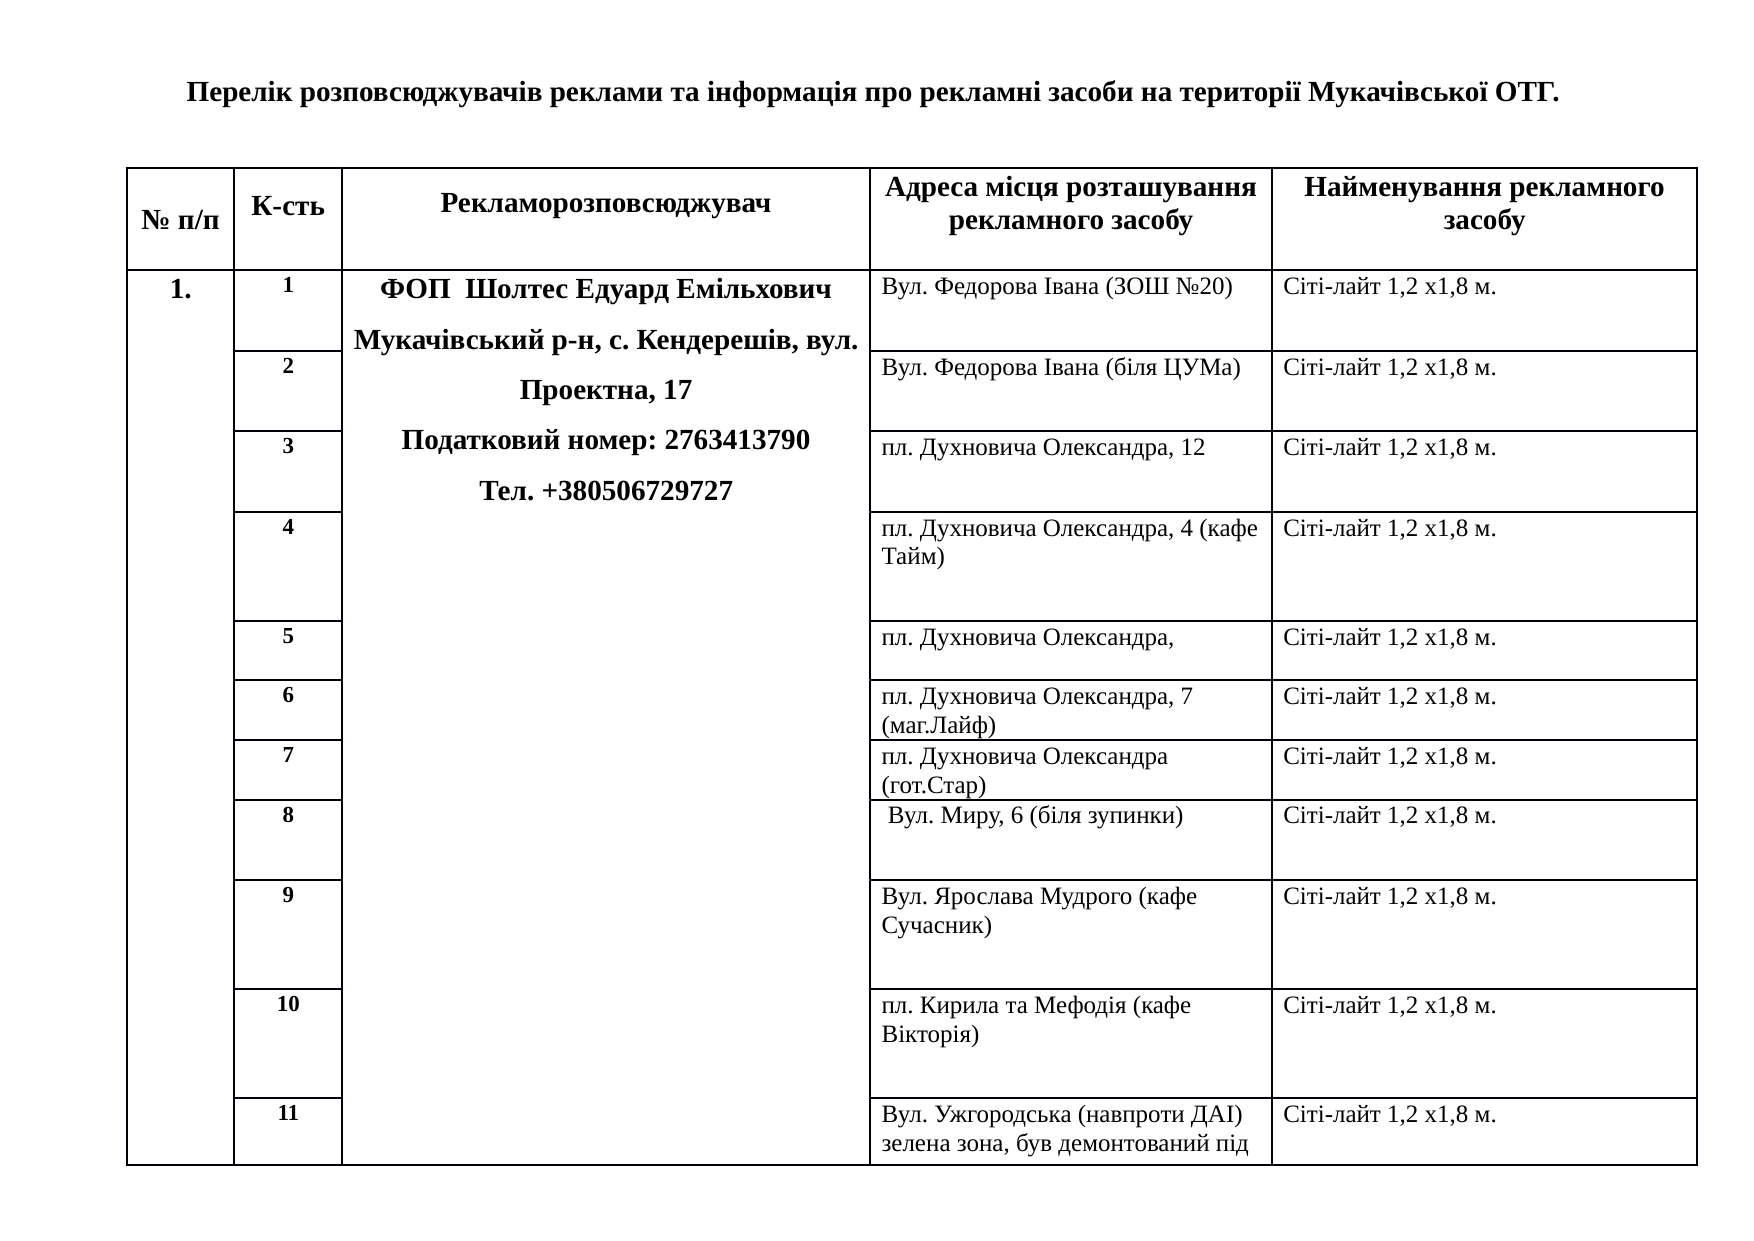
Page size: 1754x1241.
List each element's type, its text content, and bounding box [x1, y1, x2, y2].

table_cell Вул. Федорова Івана (біля ЦУМа) [871, 352, 1271, 430]
table_cell пл. Духновича Олександра, [871, 622, 1271, 679]
table_cell 5 [235, 622, 341, 679]
table_cell Вул. Ужгородська (навпроти ДАІ) зелена зона, був демонтований під [871, 1099, 1271, 1164]
table_cell Сіті-лайт 1,2 х1,8 м. [1273, 622, 1696, 679]
table_cell 8 [235, 801, 341, 879]
table_cell 3 [235, 432, 341, 511]
table_cell 6 [235, 681, 341, 739]
table_cell 11 [235, 1099, 341, 1164]
table_cell Вул. Миру, 6 (біля зупинки) [871, 801, 1271, 879]
table_cell Сіті-лайт 1,2 х1,8 м. [1273, 432, 1696, 511]
table_cell 2 [235, 352, 341, 430]
table_cell Сіті-лайт 1,2 х1,8 м. [1273, 1099, 1696, 1164]
table_cell ФОП Шолтес Едуард Емільхович Мукачівський р-н, с. Кендерешів, вул. Проектна, 17 Податковий номер: 2763413790 Тел. +380506729727 [343, 271, 869, 1164]
table_header Рекламорозповсюджувач [343, 169, 869, 269]
table_cell 10 [235, 990, 341, 1097]
table_cell пл. Кирила та Мефодія (кафе Вікторія) [871, 990, 1271, 1097]
table_cell Вул. Федорова Івана (ЗОШ №20) [871, 271, 1271, 350]
table_cell Сіті-лайт 1,2 х1,8 м. [1273, 801, 1696, 879]
table_cell пл. Духновича Олександра (гот.Стар) [871, 741, 1271, 798]
table_cell пл. Духновича Олександра, 12 [871, 432, 1271, 511]
table_cell 9 [235, 881, 341, 988]
table_header Найменування рекламного засобу [1273, 169, 1696, 269]
table_header Адреса місця розташування рекламного засобу [871, 169, 1271, 269]
table_cell Сіті-лайт 1,2 х1,8 м. [1273, 513, 1696, 620]
table_cell Вул. Ярослава Мудрого (кафе Сучасник) [871, 881, 1271, 988]
table_cell 1 [235, 271, 341, 350]
table_cell Сіті-лайт 1,2 х1,8 м. [1273, 741, 1696, 798]
table_cell Сіті-лайт 1,2 х1,8 м. [1273, 352, 1696, 430]
table_cell Сіті-лайт 1,2 х1,8 м. [1273, 990, 1696, 1097]
table_cell пл. Духновича Олександра, 7 (маг.Лайф) [871, 681, 1271, 739]
table_cell Сіті-лайт 1,2 х1,8 м. [1273, 881, 1696, 988]
table_cell 7 [235, 741, 341, 798]
table_cell 4 [235, 513, 341, 620]
table_cell пл. Духновича Олександра, 4 (кафе Тайм) [871, 513, 1271, 620]
table_header К-сть [235, 169, 341, 269]
table_cell Сіті-лайт 1,2 х1,8 м. [1273, 271, 1696, 350]
table_cell 1. [128, 271, 233, 1164]
table_header № п/п [128, 169, 233, 269]
table_cell Сіті-лайт 1,2 х1,8 м. [1273, 681, 1696, 739]
